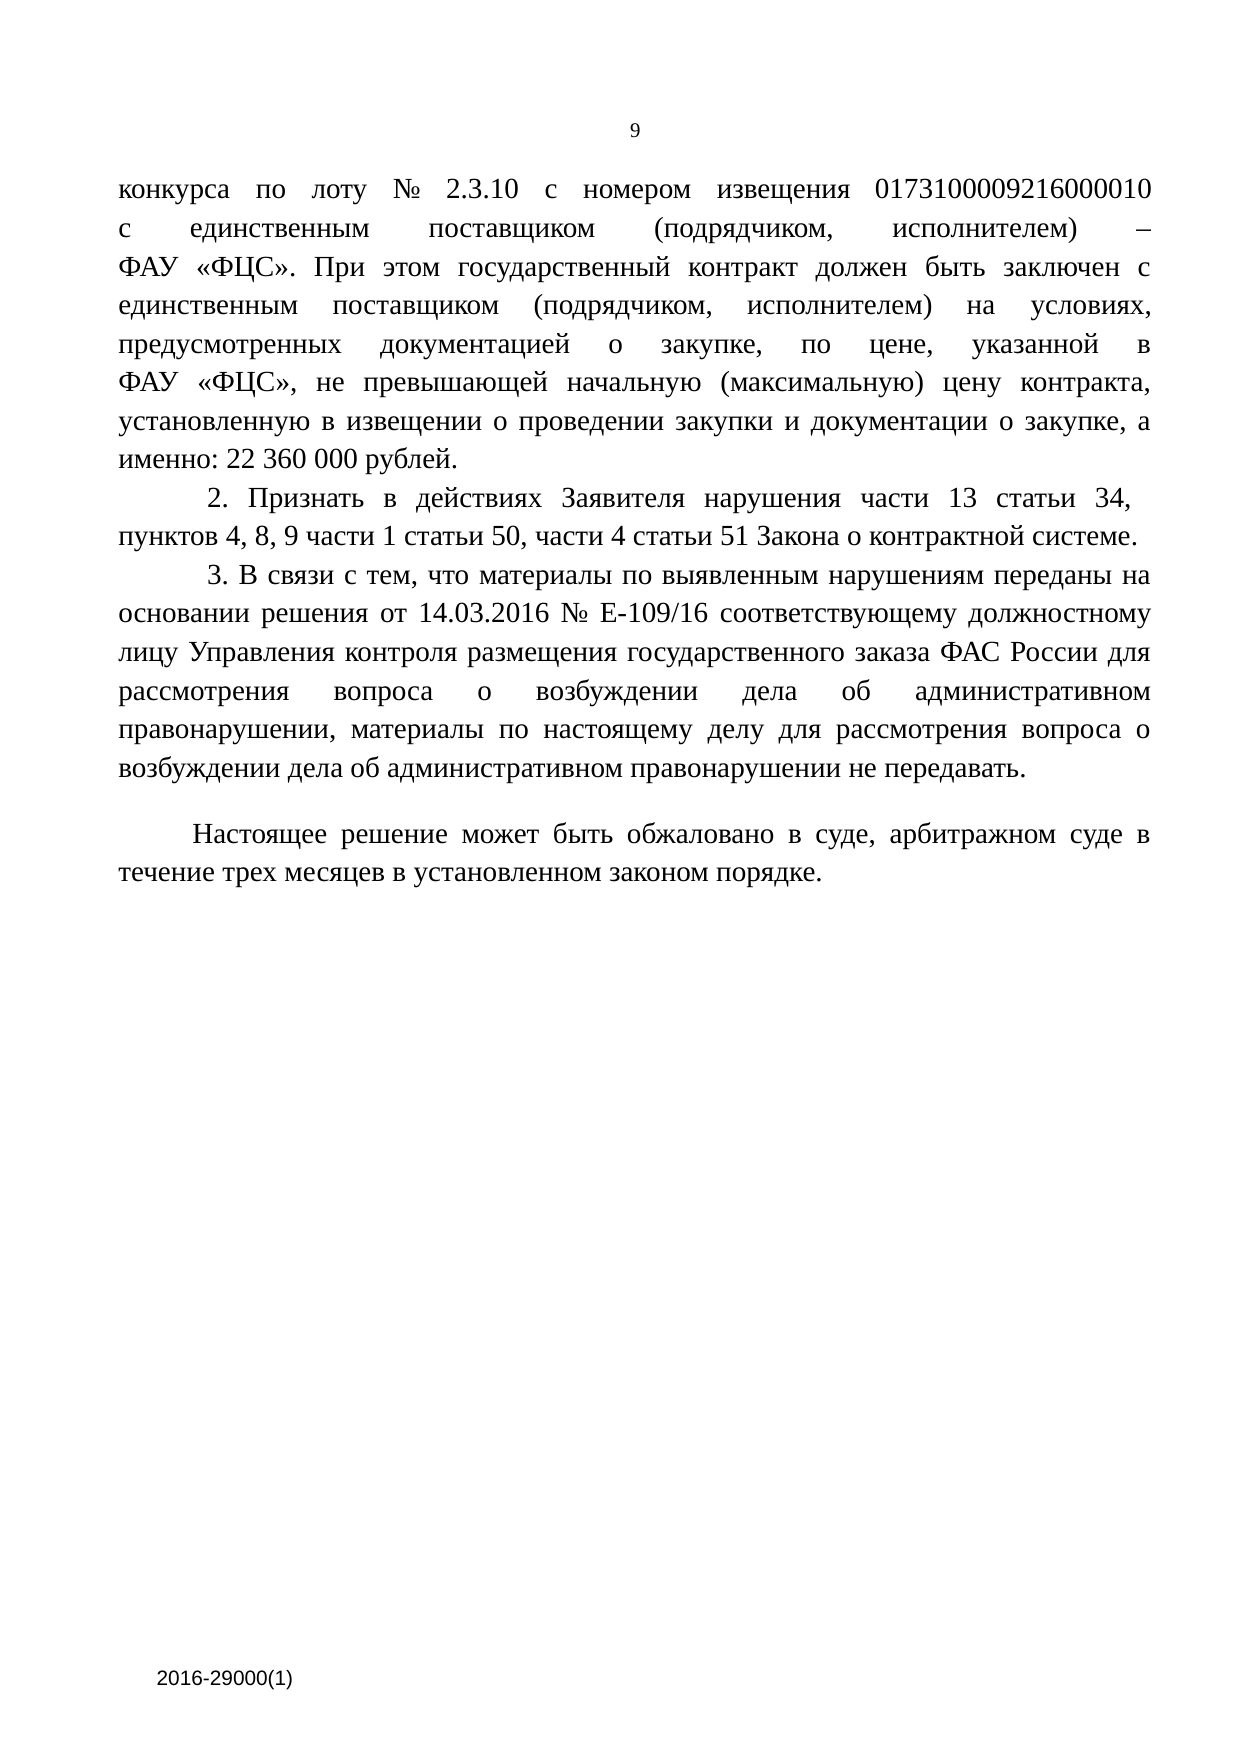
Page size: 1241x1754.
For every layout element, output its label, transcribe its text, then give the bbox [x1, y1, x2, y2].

text конкурса по лоту № 2.3.10 с номером извещения 0173100009216000010 с единственным поставщиком (подрядчиком, исполнителем) – ФАУ «ФЦС». При этом государственный контракт должен быть заключен с единственным поставщиком (подрядчиком, исполнителем) на условиях, предусмотренных документацией о закупке, по цене, указанной в ФАУ «ФЦС», не превышающей начальную (максимальную) цену контракта, установленную в извещении о проведении закупки и документации о закупке, а именно: 22 360 000 рублей. [118, 172, 1152, 475]
text 2. Признать в действиях Заявителя нарушения части 13 статьи 34, пунктов 4, 8, 9 части 1 статьи 50, части 4 статьи 51 Закона о контрактной системе. [118, 480, 1152, 552]
text Настоящее решение может быть обжаловано в суде, арбитражном суде в течение трех месяцев в установленном законом порядке. [118, 816, 1152, 888]
text 3. В связи с тем, что материалы по выявленным нарушениям переданы на основании решения от 14.03.2016 № Е-109/16 соответствующему должностному лицу Управления контроля размещения государственного заказа ФАС России для рассмотрения вопроса о возбуждении дела об административном правонарушении, материалы по настоящему делу для рассмотрения вопроса о возбуждении дела об административном правонарушении не передавать. [118, 557, 1152, 783]
